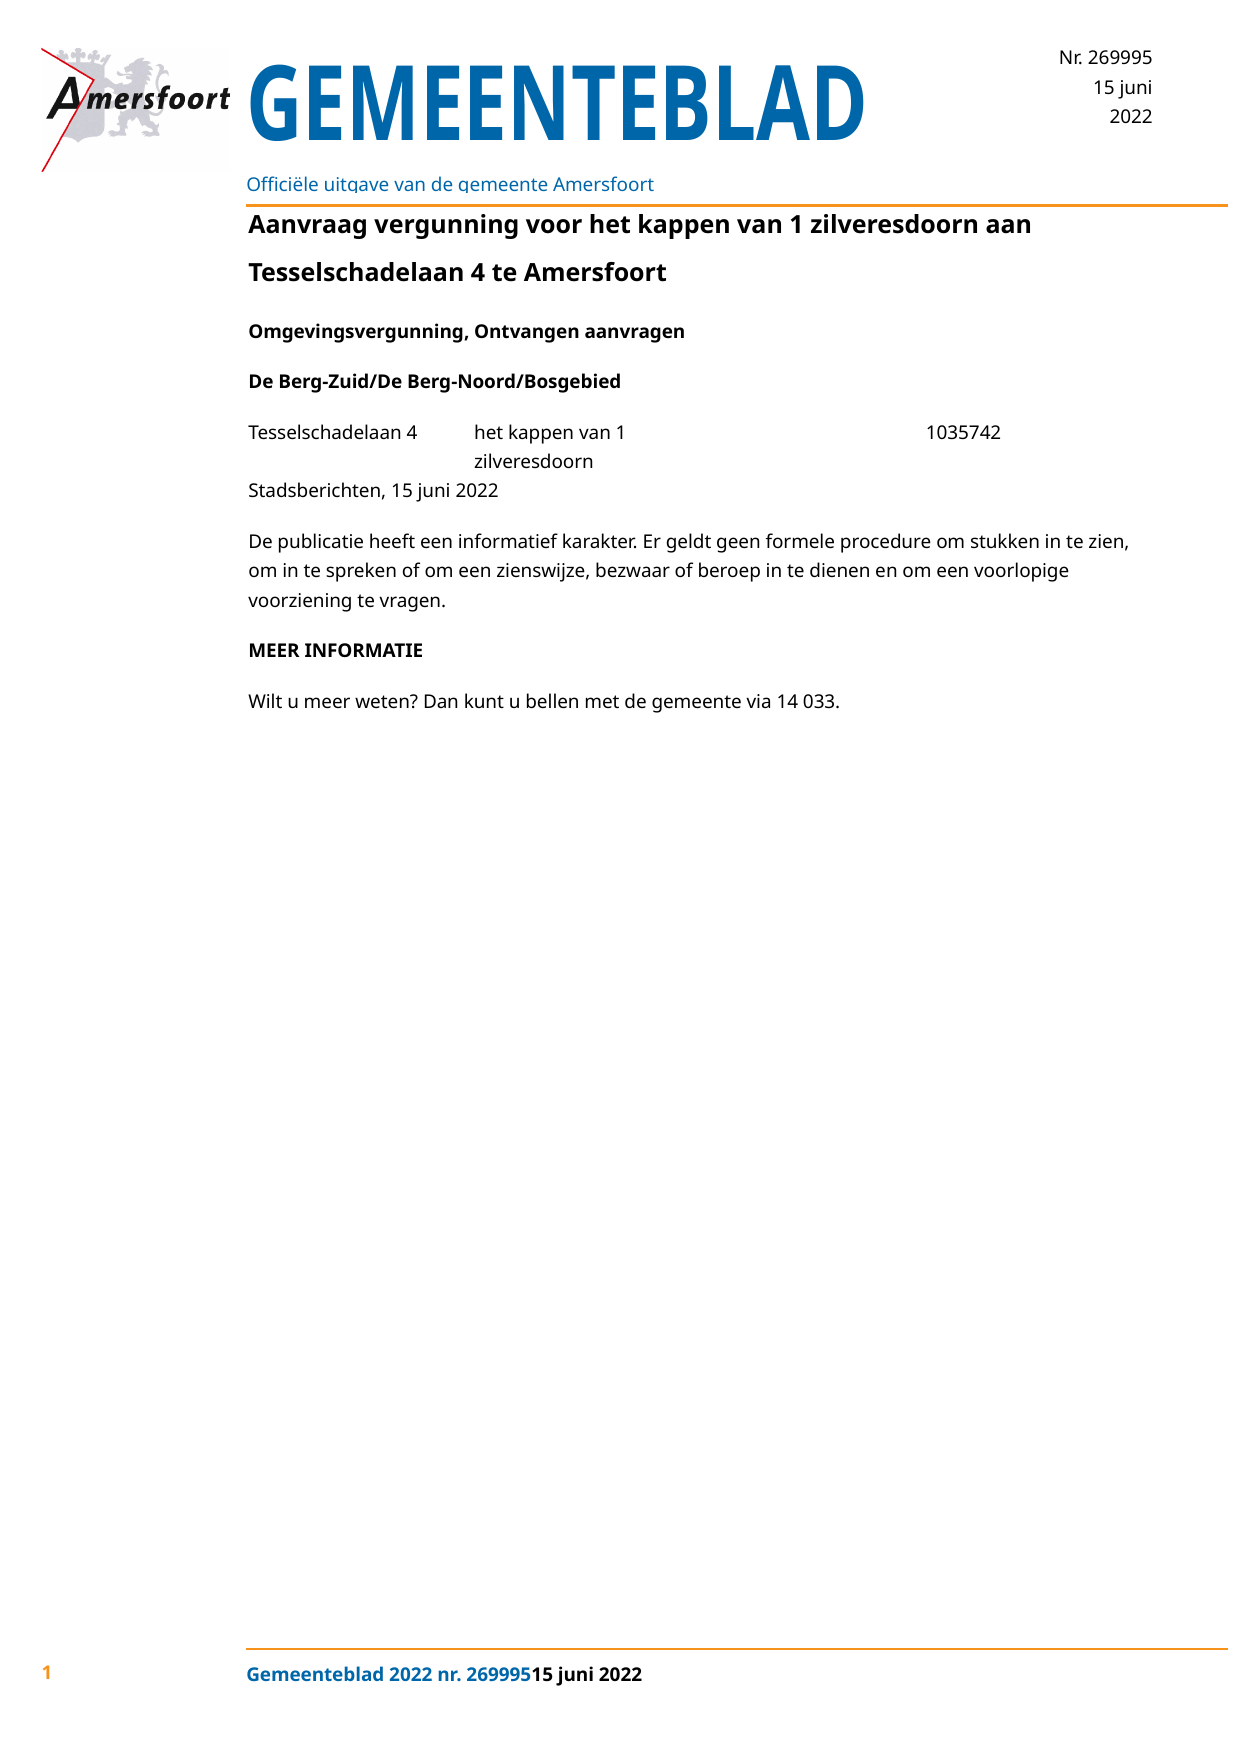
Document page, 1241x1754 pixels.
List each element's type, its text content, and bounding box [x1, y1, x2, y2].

text Wilt u meer weten? Dan kunt u bellen met de gemeente via 14 033. [248, 688, 1152, 713]
text De Berg-Zuid/De Berg-Noord/Bosgebied [248, 368, 1152, 394]
picture [41, 47, 231, 172]
table_header [700, 419, 926, 474]
text Aanvraag vergunning voor het kappen van 1 zilveresdoorn aan Tesselschadelaan 4 te Amersfoort [248, 207, 1152, 288]
text MEER INFORMATIE [248, 637, 1152, 663]
text Stadsberichten, 15 juni 2022 [248, 477, 1152, 503]
text Omgevingsvergunning, Ontvangen aanvragen [248, 318, 1152, 344]
table_header Tesselschadelaan 4 [248, 419, 474, 474]
table_header 1035742 [926, 419, 1152, 474]
table_header het kappen van 1 zilveresdoorn [474, 419, 700, 474]
text De publicatie heeft een informatief karakter. Er geldt geen formele procedure om stukken in te zien, om in te spreken of om een zienswijze, bezwaar of beroep in te dienen en om een voorlopige voorziening te vragen. [248, 528, 1152, 613]
